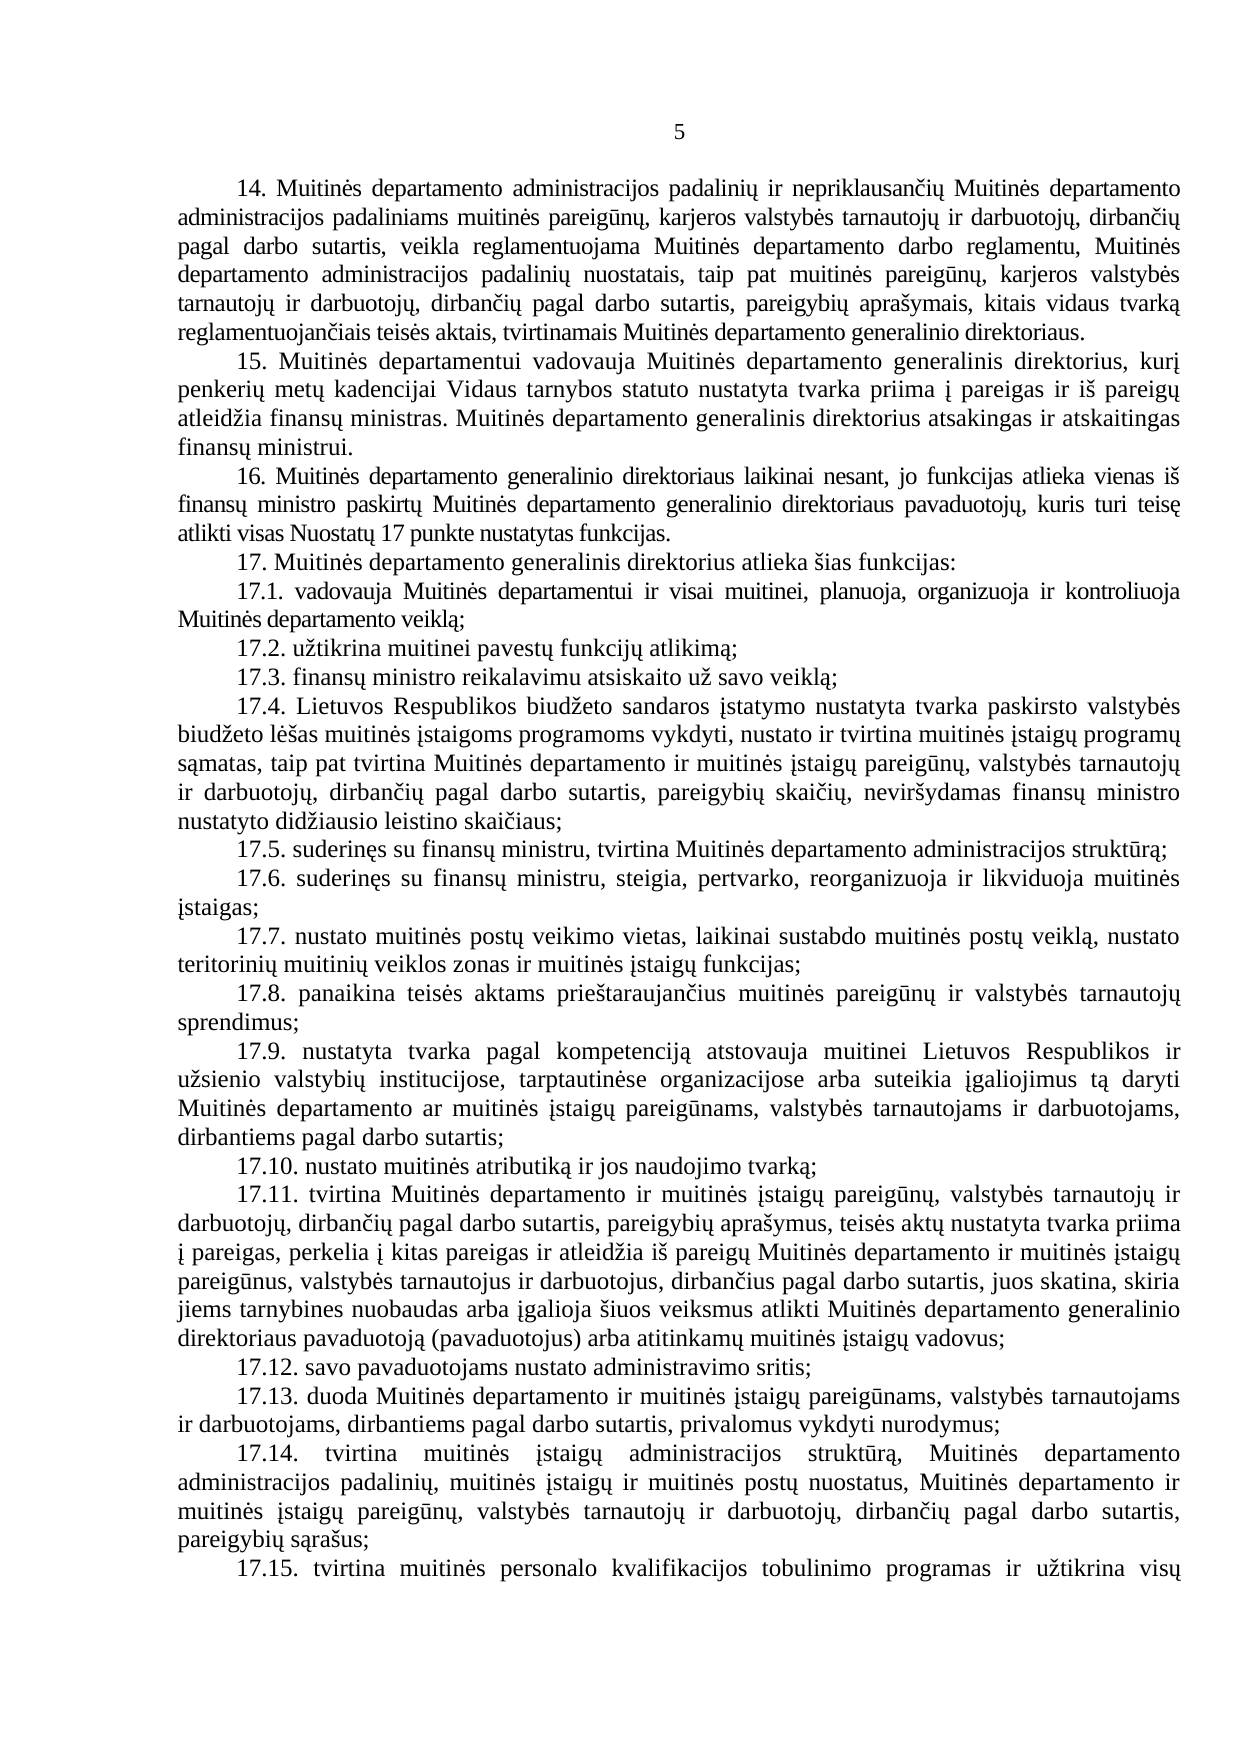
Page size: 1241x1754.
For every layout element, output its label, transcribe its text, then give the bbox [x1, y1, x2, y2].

text 14. Muitinės departamento administracijos padalinių ir nepriklausančių Muitinės departamento administracijos padaliniams muitinės pareigūnų, karjeros valstybės tarnautojų ir darbuotojų, dirbančių pagal darbo sutartis, veikla reglamentuojama Muitinės departamento darbo reglamentu, Muitinės departamento administracijos padalinių nuostatais, taip pat muitinės pareigūnų, karjeros valstybės tarnautojų ir darbuotojų, dirbančių pagal darbo sutartis, pareigybių aprašymais, kitais vidaus tvarką reglamentuojančiais teisės aktais, tvirtinamais Muitinės departamento generalinio direktoriaus. [177, 173, 1181, 346]
text 17.4. Lietuvos Respublikos biudžeto sandaros įstatymo nustatyta tvarka paskirsto valstybės biudžeto lėšas muitinės įstaigoms programoms vykdyti, nustato ir tvirtina muitinės įstaigų programų sąmatas, taip pat tvirtina Muitinės departamento ir muitinės įstaigų pareigūnų, valstybės tarnautojų ir darbuotojų, dirbančių pagal darbo sutartis, pareigybių skaičių, neviršydamas finansų ministro nustatyto didžiausio leistino skaičiaus; [177, 691, 1181, 834]
text 17.5. suderinęs su finansų ministru, tvirtina Muitinės departamento administracijos struktūrą; [177, 834, 1181, 863]
text 17.7. nustato muitinės postų veikimo vietas, laikinai sustabdo muitinės postų veiklą, nustato teritorinių muitinių veiklos zonas ir muitinės įstaigų funkcijas; [177, 921, 1181, 978]
text 17.6. suderinęs su finansų ministru, steigia, pertvarko, reorganizuoja ir likviduoja muitinės įstaigas; [177, 863, 1181, 921]
text 17.3. finansų ministro reikalavimu atsiskaito už savo veiklą; [177, 662, 1181, 691]
text 15. Muitinės departamentui vadovauja Muitinės departamento generalinis direktorius, kurį penkerių metų kadencijai Vidaus tarnybos statuto nustatyta tvarka priima į pareigas ir iš pareigų atleidžia finansų ministras. Muitinės departamento generalinis direktorius atsakingas ir atskaitingas finansų ministrui. [177, 346, 1181, 461]
text 17.13. duoda Muitinės departamento ir muitinės įstaigų pareigūnams, valstybės tarnautojams ir darbuotojams, dirbantiems pagal darbo sutartis, privalomus vykdyti nurodymus; [177, 1381, 1181, 1438]
text 17.14. tvirtina muitinės įstaigų administracijos struktūrą, Muitinės departamento administracijos padalinių, muitinės įstaigų ir muitinės postų nuostatus, Muitinės departamento ir muitinės įstaigų pareigūnų, valstybės tarnautojų ir darbuotojų, dirbančių pagal darbo sutartis, pareigybių sąrašus; [177, 1438, 1181, 1553]
text 17. Muitinės departamento generalinis direktorius atlieka šias funkcijas: [177, 547, 1181, 576]
text 17.8. panaikina teisės aktams prieštaraujančius muitinės pareigūnų ir valstybės tarnautojų sprendimus; [177, 978, 1181, 1036]
text 17.11. tvirtina Muitinės departamento ir muitinės įstaigų pareigūnų, valstybės tarnautojų ir darbuotojų, dirbančių pagal darbo sutartis, pareigybių aprašymus, teisės aktų nustatyta tvarka priima į pareigas, perkelia į kitas pareigas ir atleidžia iš pareigų Muitinės departamento ir muitinės įstaigų pareigūnus, valstybės tarnautojus ir darbuotojus, dirbančius pagal darbo sutartis, juos skatina, skiria jiems tarnybines nuobaudas arba įgalioja šiuos veiksmus atlikti Muitinės departamento generalinio direktoriaus pavaduotoją (pavaduotojus) arba atitinkamų muitinės įstaigų vadovus; [177, 1179, 1181, 1352]
text 16. Muitinės departamento generalinio direktoriaus laikinai nesant, jo funkcijas atlieka vienas iš finansų ministro paskirtų Muitinės departamento generalinio direktoriaus pavaduotojų, kuris turi teisę atlikti visas Nuostatų 17 punkte nustatytas funkcijas. [177, 461, 1181, 547]
text 17.1. vadovauja Muitinės departamentui ir visai muitinei, planuoja, organizuoja ir kontroliuoja Muitinės departamento veiklą; [177, 576, 1181, 633]
text 17.2. užtikrina muitinei pavestų funkcijų atlikimą; [177, 633, 1181, 662]
text 17.10. nustato muitinės atributiką ir jos naudojimo tvarką; [177, 1151, 1181, 1179]
text 17.12. savo pavaduotojams nustato administravimo sritis; [177, 1352, 1181, 1381]
text 17.9. nustatyta tvarka pagal kompetenciją atstovauja muitinei Lietuvos Respublikos ir užsienio valstybių institucijose, tarptautinėse organizacijose arba suteikia įgaliojimus tą daryti Muitinės departamento ar muitinės įstaigų pareigūnams, valstybės tarnautojams ir darbuotojams, dirbantiems pagal darbo sutartis; [177, 1036, 1181, 1151]
text 17.15. tvirtina muitinės personalo kvalifikacijos tobulinimo programas ir užtikrina visų [177, 1553, 1181, 1582]
